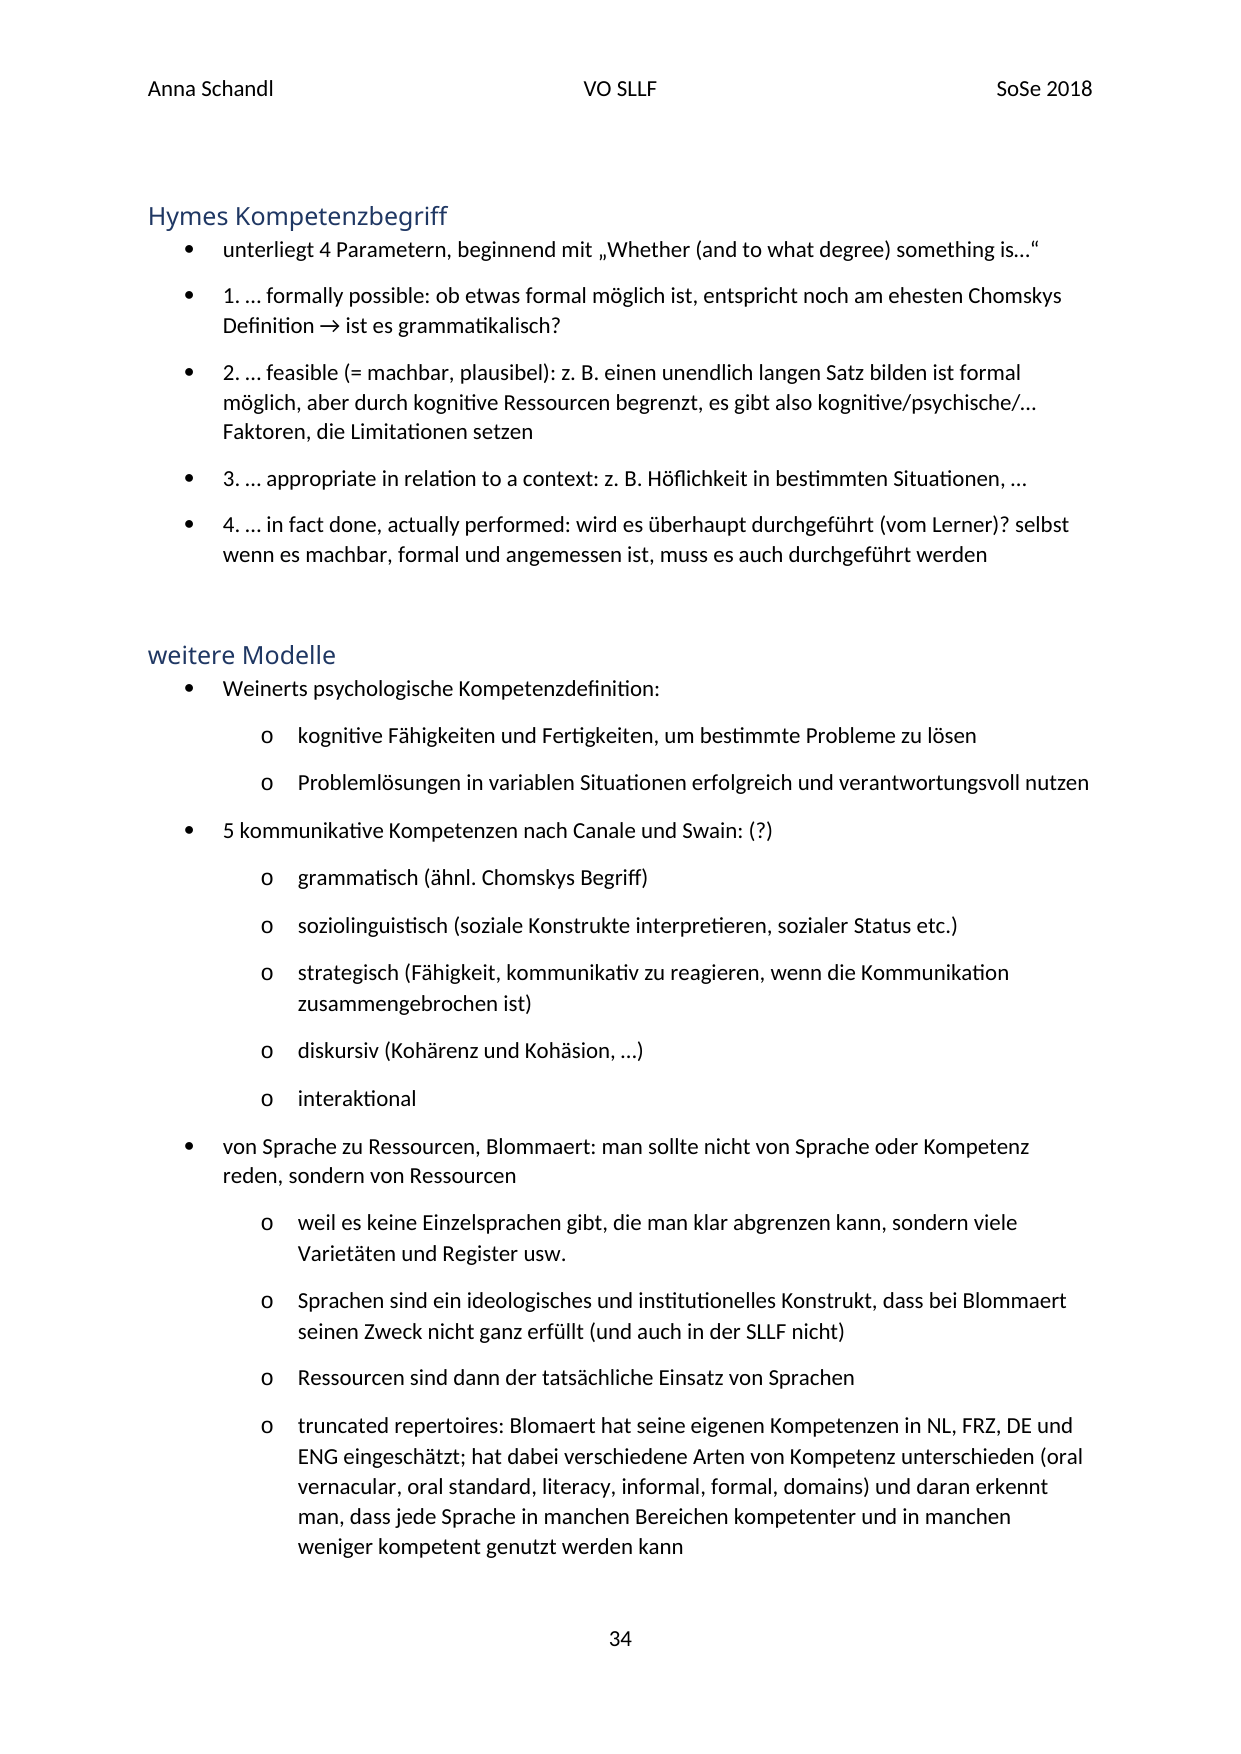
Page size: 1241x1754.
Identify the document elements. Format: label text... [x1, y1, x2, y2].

list kognitive Fähigkeiten und Fertigkeiten, um bestimmte Probleme zu lösen [260, 721, 1093, 750]
list 1. … formally possible: ob etwas formal möglich ist, entspricht noch am ehesten Chomskys Definition → ist es grammatikalisch? [185, 281, 1093, 339]
list 5 kommunikative Kompetenzen nach Canale und Swain: (?) [185, 816, 1093, 844]
list interaktional [260, 1084, 1093, 1113]
list Ressourcen sind dann der tatsächliche Einsatz von Sprachen [260, 1363, 1093, 1393]
list 4. … in fact done, actually performed: wird es überhaupt durchgeführt (vom Lerner)? selbst wenn es machbar, formal und angemessen ist, muss es auch durchgeführt werden [185, 511, 1093, 568]
list Problemlösungen in variablen Situationen erfolgreich und verantwortungsvoll nutzen [260, 768, 1093, 798]
list soziolinguistisch (soziale Konstrukte interpretieren, sozialer Status etc.) [260, 911, 1093, 940]
list Weinerts psychologische Kompetenzdefinition: [185, 674, 1093, 702]
list Sprachen sind ein ideologisches und institutionelles Konstrukt, dass bei Blommaert seinen Zweck nicht ganz erfüllt (und auch in der SLLF nicht) [260, 1286, 1093, 1345]
list strategisch (Fähigkeit, kommunikativ zu reagieren, wenn die Kommunikation zusammengebrochen ist) [260, 958, 1093, 1018]
list diskursiv (Kohärenz und Kohäsion, …) [260, 1036, 1093, 1065]
list 3. … appropriate in relation to a context: z. B. Höflichkeit in bestimmten Situationen, … [185, 464, 1093, 492]
list weil es keine Einzelsprachen gibt, die man klar abgrenzen kann, sondern viele Varietäten und Register usw. [260, 1208, 1093, 1267]
list von Sprache zu Ressourcen, Blommaert: man sollte nicht von Sprache oder Kompetenz reden, sondern von Ressourcen [185, 1132, 1093, 1190]
list 2. … feasible (= machbar, plausibel): z. B. einen unendlich langen Satz bilden ist formal möglich, aber durch kognitive Ressourcen begrenzt, es gibt also kognitive/psychische/… Faktoren, die Limitationen setzen [185, 358, 1093, 446]
subtitle Hymes Kompetenzbegriff [148, 198, 1093, 232]
list grammatisch (ähnl. Chomskys Begriff) [260, 863, 1093, 892]
list unterliegt 4 Parametern, beginnend mit „Whether (and to what degree) something is…“ [185, 235, 1093, 263]
list truncated repertoires: Blomaert hat seine eigenen Kompetenzen in NL, FRZ, DE und ENG eingeschätzt; hat dabei verschiedene Arten von Kompetenz unterschieden (oral vernacular, oral standard, literacy, informal, formal, domains) und daran erkennt man, dass jede Sprache in manchen Bereichen kompetenter und in manchen weniger kompetent genutzt werden kann [260, 1411, 1093, 1560]
subtitle weitere Modelle [148, 638, 1093, 672]
